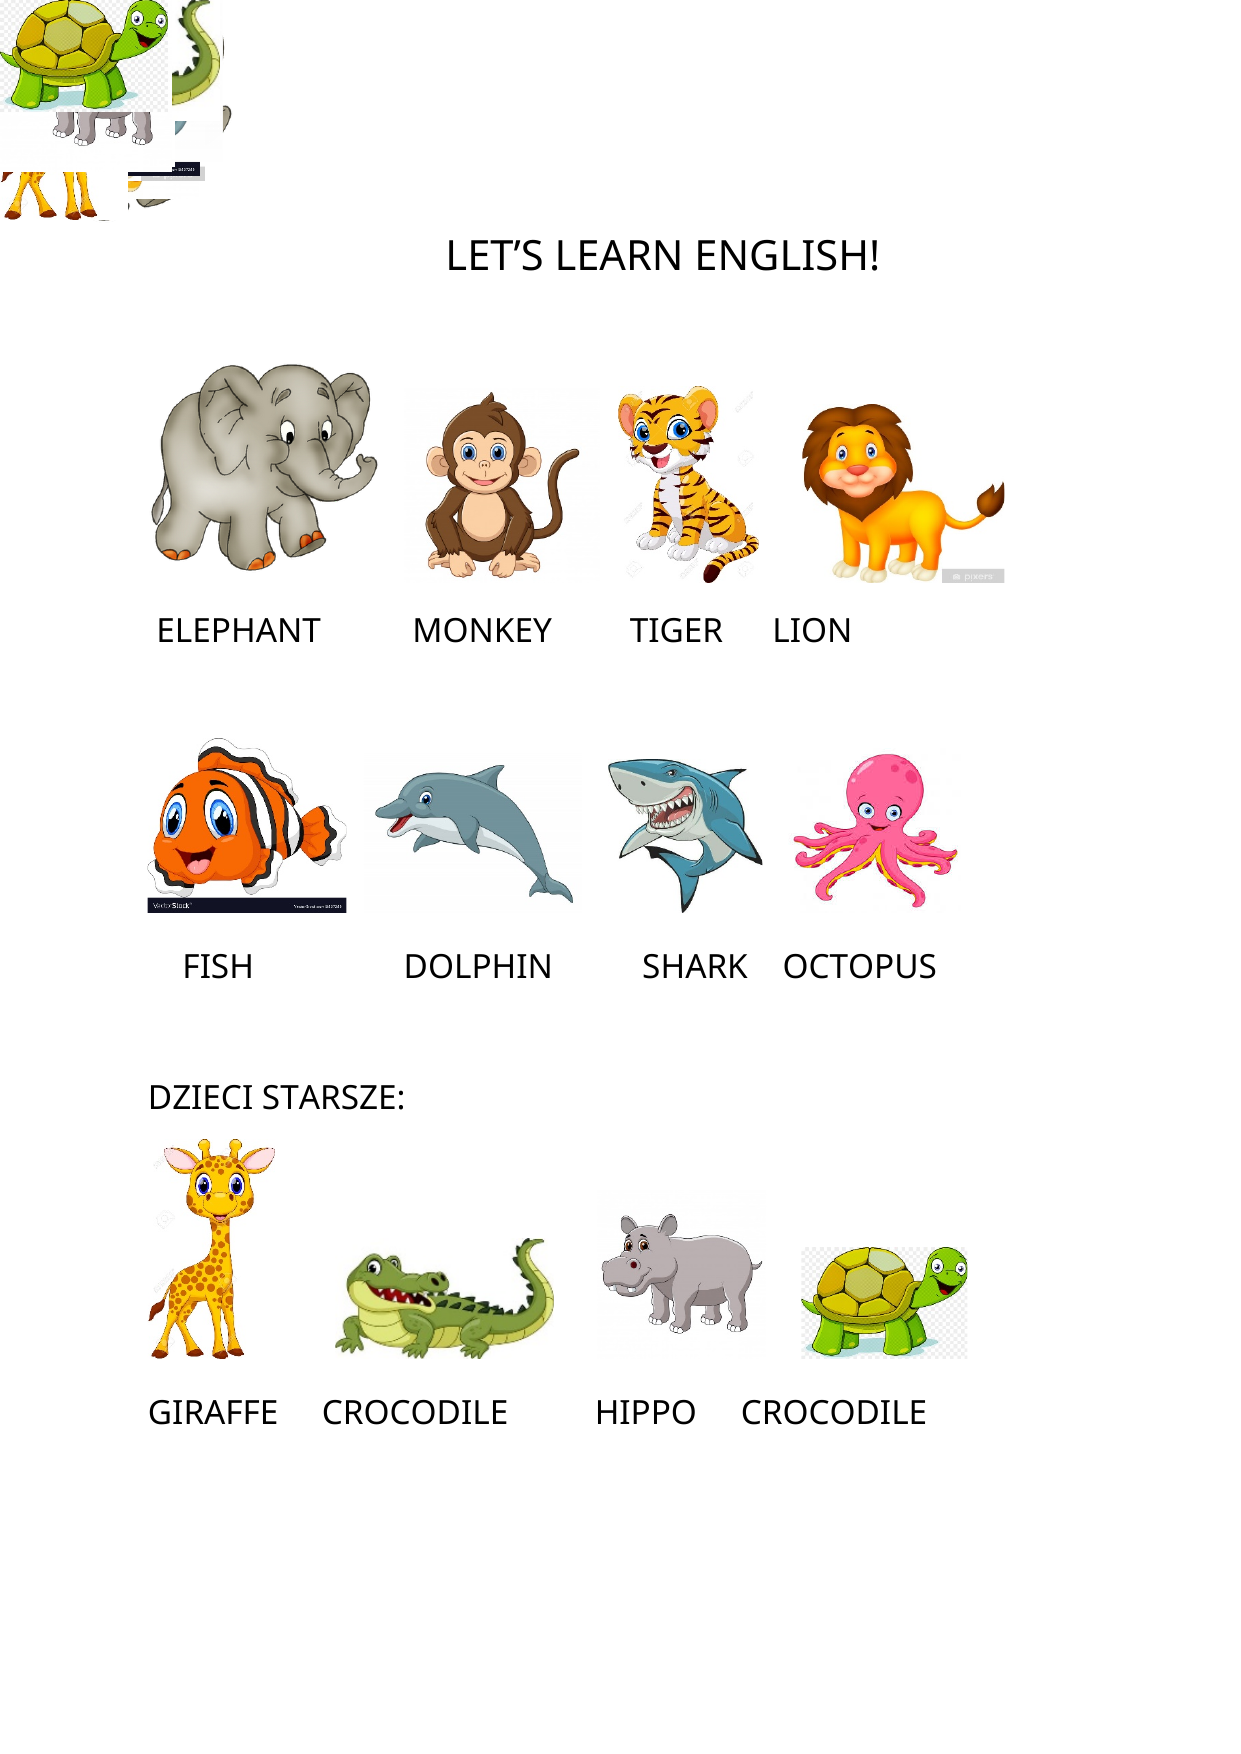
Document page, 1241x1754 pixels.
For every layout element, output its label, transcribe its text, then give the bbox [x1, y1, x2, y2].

text DZIECI STARSZE: [148, 1074, 1093, 1119]
picture [335, 1238, 554, 1359]
picture [147, 1139, 275, 1359]
picture [363, 753, 583, 913]
picture [801, 1247, 968, 1359]
picture [404, 387, 600, 583]
text GIRAFFE CROCODILE HIPPO CROCODILE [148, 1389, 1093, 1434]
picture [788, 748, 962, 913]
picture [0, 0, 234, 233]
text FISH DOLPHIN SHARK OCTOPUS [148, 943, 1093, 988]
picture [596, 1189, 767, 1359]
picture [147, 738, 347, 913]
text ELEPHANT MONKEY TIGER LION [148, 607, 1093, 652]
picture [608, 759, 763, 913]
picture [618, 386, 759, 583]
picture [147, 351, 379, 583]
text LET’S LEARN ENGLISH! [148, 226, 1093, 282]
picture [802, 404, 1005, 583]
